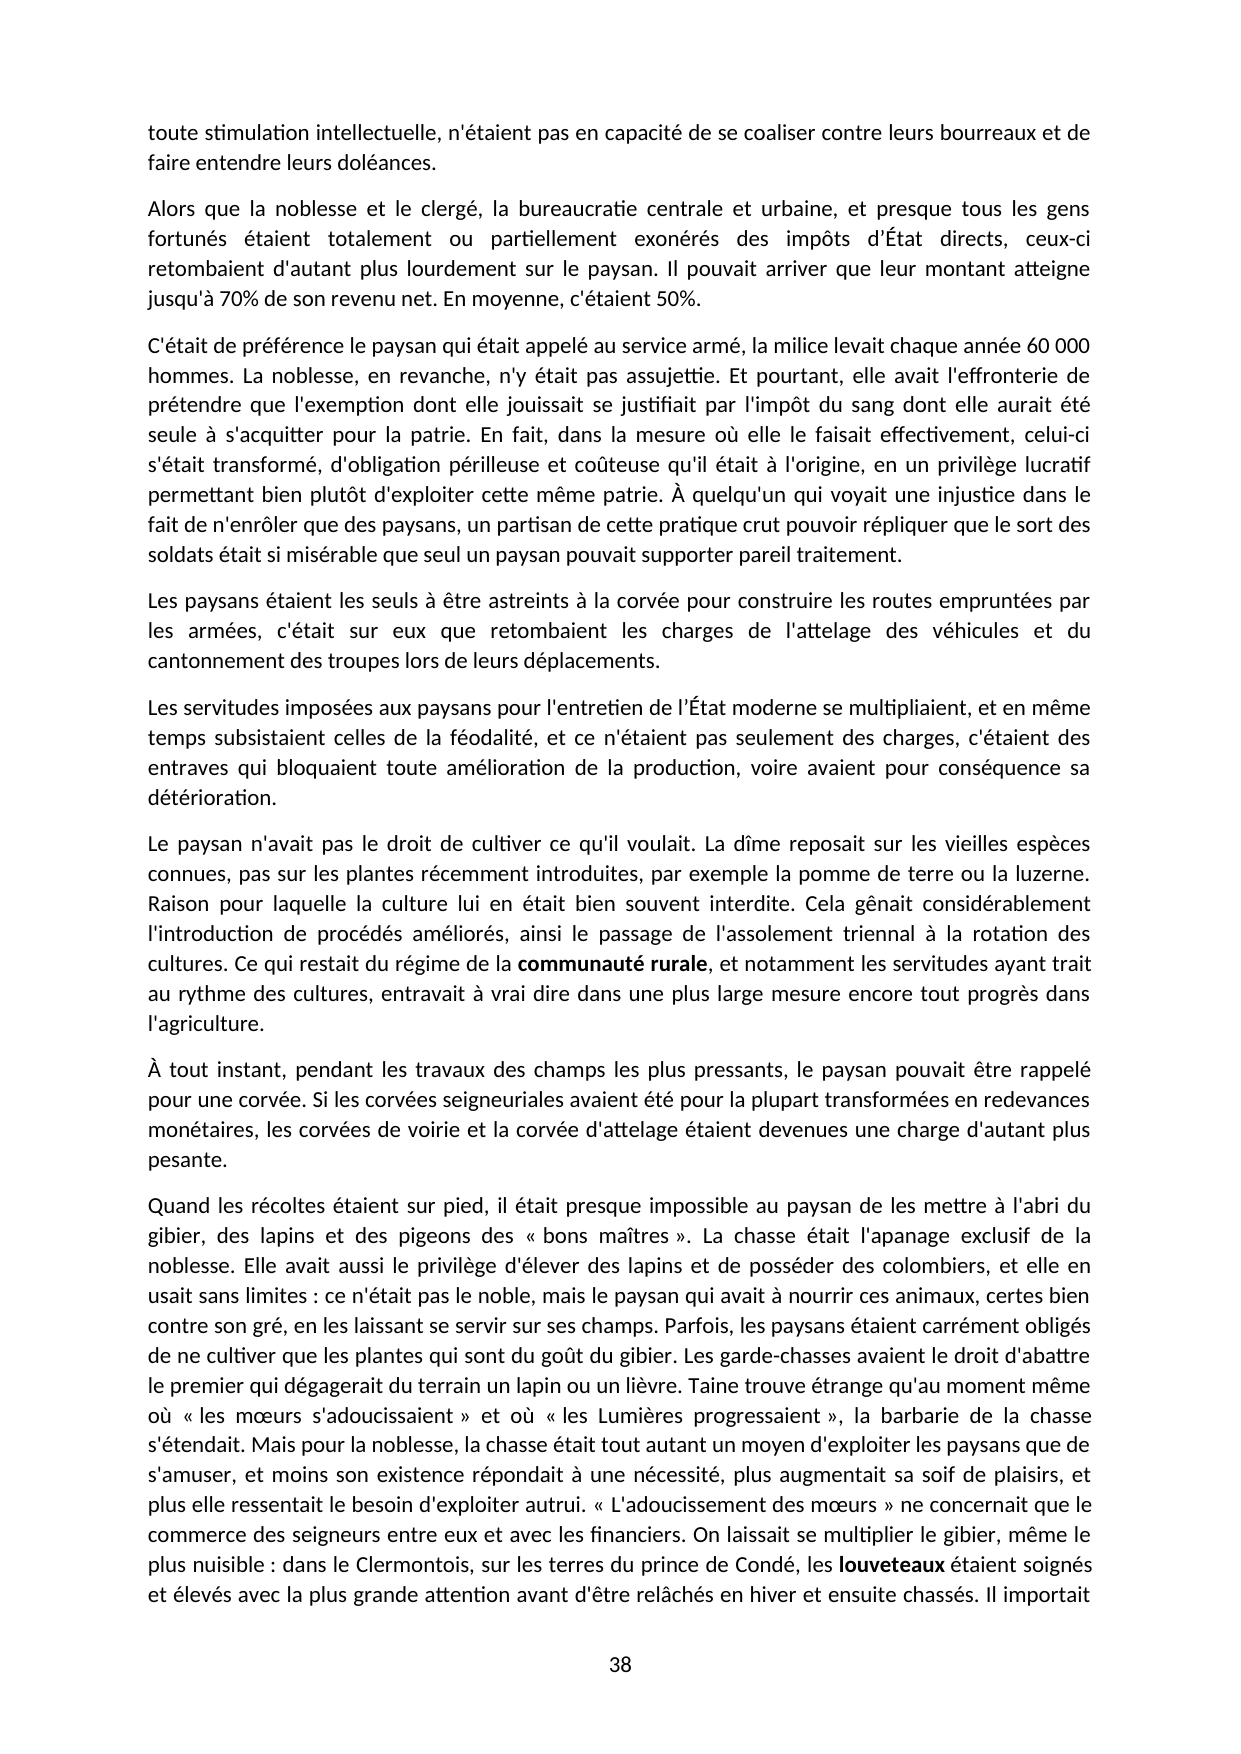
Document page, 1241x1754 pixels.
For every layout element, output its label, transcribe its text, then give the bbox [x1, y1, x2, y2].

text À tout instant, pendant les travaux des champs les plus pressants, le paysan pouvait être rappelé pour une corvée. Si les corvées seigneuriales avaient été pour la plupart transformées en redevances monétaires, les corvées de voirie et la corvée d'attelage étaient devenues une charge d'autant plus pesante. [148, 1055, 1093, 1173]
text Les paysans étaient les seuls à être astreints à la corvée pour construire les routes empruntées par les armées, c'était sur eux que retombaient les charges de l'attelage des véhicules et du cantonnement des troupes lors de leurs déplacements. [148, 587, 1093, 674]
text toute stimulation intellectuelle, n'étaient pas en capacité de se coaliser contre leurs bourreaux et de faire entendre leurs doléances. [148, 118, 1093, 176]
text Le paysan n'avait pas le droit de cultiver ce qu'il voulait. La dîme reposait sur les vieilles espèces connues, pas sur les plantes récemment introduites, par exemple la pomme de terre ou la luzerne. Raison pour laquelle la culture lui en était bien souvent interdite. Cela gênait considérablement l'introduction de procédés améliorés, ainsi le passage de l'assolement triennal à la rotation des cultures. Ce qui restait du régime de la communauté rurale, et notamment les servitudes ayant trait au rythme des cultures, entravait à vrai dire dans une plus large mesure encore tout progrès dans l'agriculture. [148, 829, 1093, 1037]
text Les servitudes imposées aux paysans pour l'entretien de l’État moderne se multipliaient, et en même temps subsistaient celles de la féodalité, et ce n'étaient pas seulement des charges, c'étaient des entraves qui bloquaient toute amélioration de la production, voire avaient pour conséquence sa détérioration. [148, 693, 1093, 811]
text C'était de préférence le paysan qui était appelé au service armé, la milice levait chaque année 60 000 hommes. La noblesse, en revanche, n'y était pas assujettie. Et pourtant, elle avait l'effronterie de prétendre que l'exemption dont elle jouissait se justifiait par l'impôt du sang dont elle aurait été seule à s'acquitter pour la patrie. En fait, dans la mesure où elle le faisait effectivement, celui-ci s'était transformé, d'obligation périlleuse et coûteuse qu'il était à l'origine, en un privilège lucratif permettant bien plutôt d'exploiter cette même patrie. À quelqu'un qui voyait une injustice dans le fait de n'enrôler que des paysans, un partisan de cette pratique crut pouvoir répliquer que le sort des soldats était si misérable que seul un paysan pouvait supporter pareil traitement. [148, 331, 1093, 568]
text Quand les récoltes étaient sur pied, il était presque impossible au paysan de les mettre à l'abri du gibier, des lapins et des pigeons des « bons maîtres ». La chasse était l'apanage exclusif de la noblesse. Elle avait aussi le privilège d'élever des lapins et de posséder des colombiers, et elle en usait sans limites : ce n'était pas le noble, mais le paysan qui avait à nourrir ces animaux, certes bien contre son gré, en les laissant se servir sur ses champs. Parfois, les paysans étaient carrément obligés de ne cultiver que les plantes qui sont du goût du gibier. Les garde-chasses avaient le droit d'abattre le premier qui dégagerait du terrain un lapin ou un lièvre. Taine trouve étrange qu'au moment même où « les mœurs s'adoucissaient » et où « les Lumières progressaient », la barbarie de la chasse s'étendait. Mais pour la noblesse, la chasse était tout autant un moyen d'exploiter les paysans que de s'amuser, et moins son existence répondait à une nécessité, plus augmentait sa soif de plaisirs, et plus elle ressentait le besoin d'exploiter autrui. « L'adoucissement des mœurs » ne concernait que le commerce des seigneurs entre eux et avec les financiers. On laissait se multiplier le gibier, même le plus nuisible : dans le Clermontois, sur les terres du prince de Condé, les louveteaux étaient soignés et élevés avec la plus grande attention avant d'être relâchés en hiver et ensuite chassés. Il importait [148, 1191, 1093, 1608]
text Alors que la noblesse et le clergé, la bureaucratie centrale et urbaine, et presque tous les gens fortunés étaient totalement ou partiellement exonérés des impôts d’État directs, ceux-ci retombaient d'autant plus lourdement sur le paysan. Il pouvait arriver que leur montant atteigne jusqu'à 70% de son revenu net. En moyenne, c'étaient 50%. [148, 194, 1093, 312]
